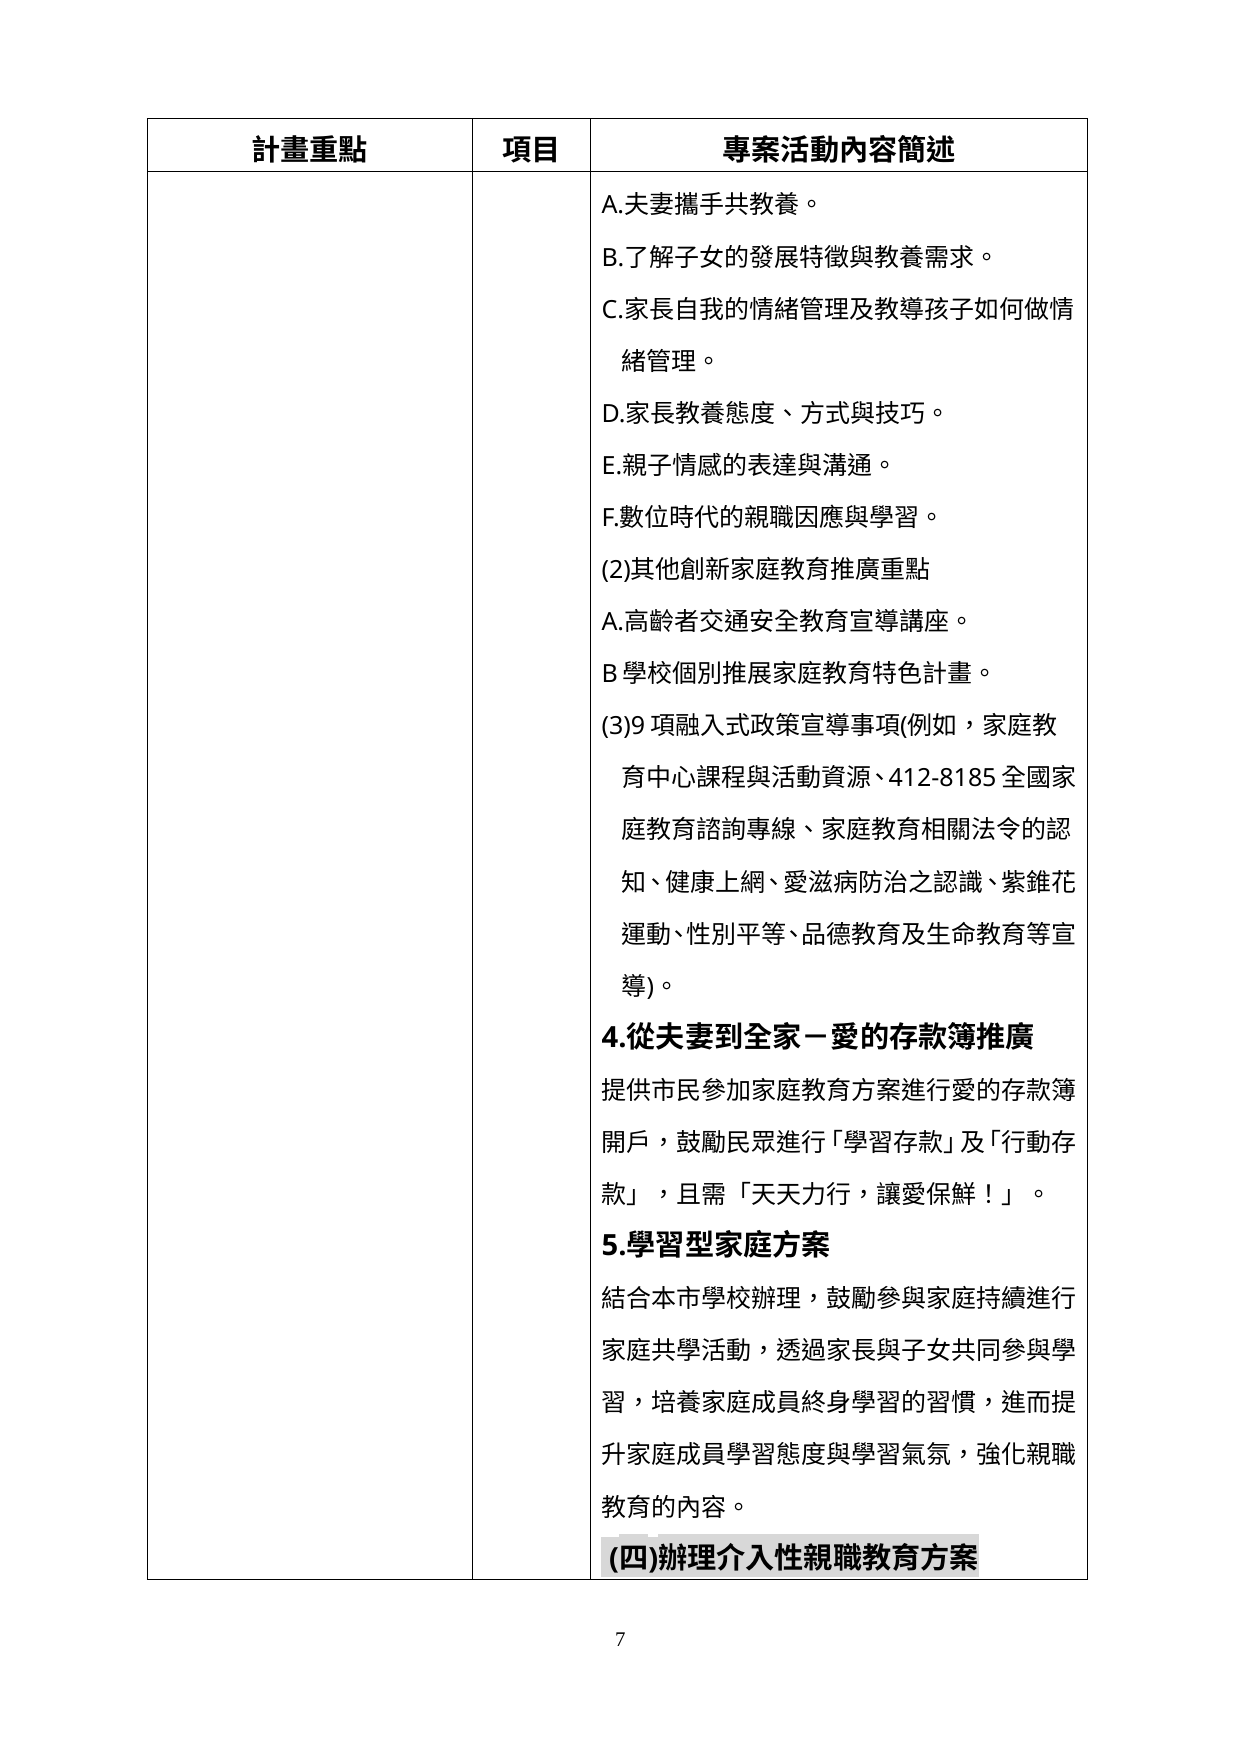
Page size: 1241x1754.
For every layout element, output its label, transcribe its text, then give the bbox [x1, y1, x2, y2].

table_cell [148, 172, 472, 1578]
table_cell [473, 172, 590, 1578]
table_cell 二、家庭教育推展 (一)推行家庭教育學校工作小組 成立與推動學校家庭教育輔導團，輔導協助高級中等以下學校落實家庭教育法第12、15條及其他家庭教育活動。 1.學校家庭教育輔導團推動與運作 遴聘輔導團成員、協助配合及推展年度主軸重點、提供計畫檢討回饋等。 2.學校實施家庭教育現況訪視 (1)有別於將家庭教育業務列入本市公私立高級中等以下學校校務評鑑指標，本計畫為專屬家庭教育業務推展之輔導性計畫。 (2)以輔導、協助及鼓勵學校推動家庭教育為原則，藉由邀請學校代表(含學校輔導團成員)、家庭教育諮詢委員會委員、教育局聘任督學等實地到校訪視，促進學校落實家庭教育法相關規定，提供各校交流與觀摩的學習管道及適時反映遭遇的困難，並預定六年(104-109年)分期完成本市280餘所高級中等以下學校訪視事宜。 (3)106學年度將配合市府教育局推行減輕、減量各級學校校務評鑑指標之精神，研議更好的輔導措施，例如:鼓勵學校呈現推展家庭教育之優良作為並參與本市年度推展家庭教育績優個人暨團體之甄選，或由學校評估輔導需求提出實況訪視之申請。 3.學校教職員家庭教育知能研習 (1)培訓對象以高級中等以下學校綜合活動領域教師、家政教師、特殊教育教師、幼兒園教師、輔導教師專任專業輔導人員（心理師、社工師）等6類人員為優先。 (2)105年起研訂鼓勵措施並全面函知各校有關教育部委託大專校院研發之數位教材研習訊息(掛於教育部『教師e學院』)，鼓勵學校教職員自行線上學習。 (二)婚姻教育系列課程 結合市府相關局處等資源，提供市民增進夫妻/親密關係之知能，培養正確的婚姻與家庭經營觀念。 1.適婚對象推廣方案 (1)親密互動我和你 透過連續性的系列課程，提供兼具知性成長與人際互動的性別與婚姻教育課程。 (2)親密關係工作坊-將婚伴侶課程 幫助學習者做好婚姻的心理預備，學習溝通技巧、充實經營婚姻的能力。 (3)親密關係工作坊-新婚夫妻課程 增進學習者傾聽、溝通以及經營婚姻的方法，協助參與者回顧進入婚姻的動機、檢視現況，共創未來的婚姻願景。 (4)新手父母：「恩愛夫妻˙攜手育兒」 配合臺灣女孩日舉辦「恩愛夫妻˙攜手育兒」活動，協助參與者學習夫妻關係經營及育兒的知能與技巧，鼓勵準父母共同參與育兒，並宣導女孩男孩一樣好。 2.年輕世代婚姻教育強化方案推廣 運用教育部建置之「iLove愛戀時光地圖網站」辦理學校(高中職)、社區、替代役男等教育宣導活動。 3.婚姻教育特色活動 (1)親密關係工作坊-伴侶抒壓課程 幫助學習者增進情感互動技巧並提升關係經營的能力。 (2)樂活家庭講座 不特定婚齡，每月定期為民眾所舉辦之婚姻與家庭課程及活動。 4.婚姻與家庭宣導活動 (1)多元宣導管道-主題宣導 結合全年度有關家庭議題之節日(例如，『國際家庭日』、『祖父母節』等)及市府相關政策(例如，臺北市聯合婚禮新人講習會等)，針對家庭教育重要議題，進行宣導規劃與執行。如車廂廣告、車體廣告、羅馬旗、刊物等之製作及刊播等。 (2)樂在婚姻系列宣導活動 結合社區大學、樂齡學習單位、新移民服務據點，以及軍、警、消防及企業等單位，運用教育部宣導「iLove愛戀時光地圖網站」、「心約定-牽手新旅程」等教案，辦理相關宣導及主題活動，讓市民在體驗過程中學習並了解婚姻生活中的種種相處秘訣，進而重新思考與伴侶間的相處模式，呼籲「健康的婚姻」可以透過「學習」獲得，強調「學習存款」及「行動存款」對營造幸福婚姻家庭的重要，進而享受婚姻生活的樂趣。 (三)辦理發展性親職教育方案 普及(一般預防)發展性親職教育方案，結合學校、社教機構等資源，提供強化所有家庭家長角色之教育學習活動。 1.「我和我的孩子」父母成長學習班 以教育部委請國立空中大學編印「我和我的孩子」手冊及互動光碟為教材，結合幼兒園、國小資源辦理推廣教育活動。 2.家庭展能親職教育 (1)以教育部委請國立臺灣師範大學編印「家庭展能教育支持計畫」手冊為教材，配合辦理推廣教育活動。 (2)結合幼兒園、國小、國中、高中職資源辦理推廣教育活動。 (3)每期設計一項主題軸，並至少涵蓋3-4次課程活動，非封閉式團體。以適時提供缺乏正向親職互動功能之家長、監護人或實際照顧者參與。 3.「愛․陪伴」親職教育推廣專案 結合幼兒園、國小、國中、高中職資源辦理推廣教育活動。課程主題請依家有不同年齡子女之家長予以調整。 (1)6項親職教育推廣主題 A.夫妻攜手共教養。 B.了解子女的發展特徵與教養需求。 C.家長自我的情緒管理及教導孩子如何做情緒管理。 D.家長教養態度、方式與技巧。 E.親子情感的表達與溝通。 F.數位時代的親職因應與學習。 (2)其他創新家庭教育推廣重點 A.高齡者交通安全教育宣導講座。 B學校個別推展家庭教育特色計畫。 (3)9項融入式政策宣導事項(例如，家庭教育中心課程與活動資源、412-8185全國家庭教育諮詢專線、家庭教育相關法令的認知、健康上網、愛滋病防治之認識、紫錐花運動、性別平等、品德教育及生命教育等宣導)。 4.從夫妻到全家－愛的存款簿推廣 提供市民參加家庭教育方案進行愛的存款簿開戶，鼓勵民眾進行「學習存款」及「行動存款」，且需「天天力行，讓愛保鮮！」。 5.學習型家庭方案 結合本市學校辦理，鼓勵參與家庭持續進行家庭共學活動，透過家長與子女共同參與學習，培養家庭成員終身學習的習慣，進而提升家庭成員學習態度與學習氣氛，強化親職教育的內容。 (四)辦理介入性親職教育方案 輔導推動高級中等以下學校提供優先實施家庭教育之家長相關親職諮商或輔導課程。 1.建構最需要關懷家庭個案通報及諮商輔導實施計畫 針對最需要關懷家庭，由學校提案申請經費並聘請專業人員依「臺北市高級中等以下學校提供家庭教育諮商輔導辦法」第6條提供諮商或輔導（電訪、家訪或其他適當課程等），期使能改變家長、監護人或實際照顧之人的教養方式，連結學校輔導與家庭教育，促進學生身心穩定發展，達到關懷學生、支持家長，增進家庭功能之成效。 2.家庭教育網絡活動實施計畫 以學校家庭教育委員會結合家長會，辦理家庭教育諮商或輔導之課程或活動，培養良好的親子互動、關懷與溝通技巧之親職教育，孕育良好的生活與學習環境。 (五)辦理家庭教育理念宣導活動 結合國際家庭日、祖父母節等相關重要節日，辦理家庭教育理念宣導及主題活動，倡議健康家庭的各種經營妙方並行銷家庭教育中心的可見度。 1.祖父母節宣導及慶祝活動 擴大、普及、深化方式推動祖父母節，透過年度主題活動(例如，『傳承愛之樂․相約祖父母節-談親子關係動力』)，展現祖孫的溫馨互動、彼此關懷與感恩，倡導世代傳承。 2.人口政策宣導年度議題 配合上級機關推動政策，107年度宣導議題為「兒女都是手中寶，育兒服役不煩惱」、「社宅都更齊努力，成家育兒好容易」、「攜手厝邊新住民，放眼國際拚經濟」、「推廣祖父母節」。 3.家庭教育中心總體服務介紹與行銷 讓市民普及認知家庭教育中心、取得參與家庭教育活動之訊息、知悉全國412-8185家庭教育諮詢專線為重點，規劃107年度家庭教育宣導計畫。 (1)電子化宣導：運用網站、網路社群、手機簡訊、電子報及跑馬燈等辦理家庭教育理念及服務宣導。並定期進行中心網站及內容資訊更新。 (2)媒體宣導：賡續運用市府多元宣傳管道(如：觀傳局每月發行之『臺北畫刊』、資訊局維運之『臺北市政府中文網站』市政宣導區、文化局每月發行之『文化快遞』（含活動網站刊登）)或連結區域性廣播、有線電視等資源，辦理家庭教育理念及服務宣導，並宣導412-8185全國家庭教育諮詢專線及家庭教育中心服務項目。 (3)實體廣告或文宣品製作：針對家庭教育之主軸內容，進行宣導規劃與執行。並配合製作中心服務資訊摺頁、愛家515－眼耳口手心5到學習行動、祖父母節、親子溝通秘笈、iLove戀愛時光地圖互動學習網站、412-8185全國家庭教育諮詢專線等家庭教育服務資訊及文宣品。 (六)辦理家庭教育整合資訊E化宣導方案 建全家庭教育中心網站，並開發手機版網站等；分階段逐步搜集與連結有關親職教育、子職教育、婚姻/性別教育、倫理/代間教育、家庭資源與管理教育等現有教材，建置資訊分享平臺，提供市民線上自學管道。 (七)最需要關懷家庭教育服務方案：天使騰飛輔導專案 輔導推動國小、國中學校配合教育部國教署辦理「夜光天使專案」，提供優先實施家庭教育之家庭成員相關教育學習活動。 1.目的：協助本市突然發生家庭變故之學生於正式學校課程外能獲得妥善教育活動，以維護暫時性失功能家庭學生課外的學習與身心發展。 2.對象 (1)雙親之一死亡、入獄、失蹤等。 (2)雙親或祖父母之一須長期臨床照料。 (3)雙親離婚。 (4)其他（經級任導師評估為特殊情況者） 3.實施方式 (1)辦理時間：以每5天、辦理10-15小時為原則，週一至週五課後時間辦理（每天起迄時間由承辦學校決定），每天最遲至夜間8時止。 (2)招收人數：每班以10人為原則。 (3)辦理內容：課程內容不以課業輔導為原則（可輔導其完成回家作業），應以家庭教育課程綱要為實施內涵，規劃以「家人關係」、「家庭生活管理」為學習活動主軸，建立正向積極的家人互動關係，以增進家人關係與家庭功能為目標。 [591, 172, 1087, 1578]
table_header 計畫重點 [148, 119, 472, 171]
table_header 專案活動內容簡述 [591, 119, 1087, 171]
table_header 項目 [473, 119, 590, 171]
